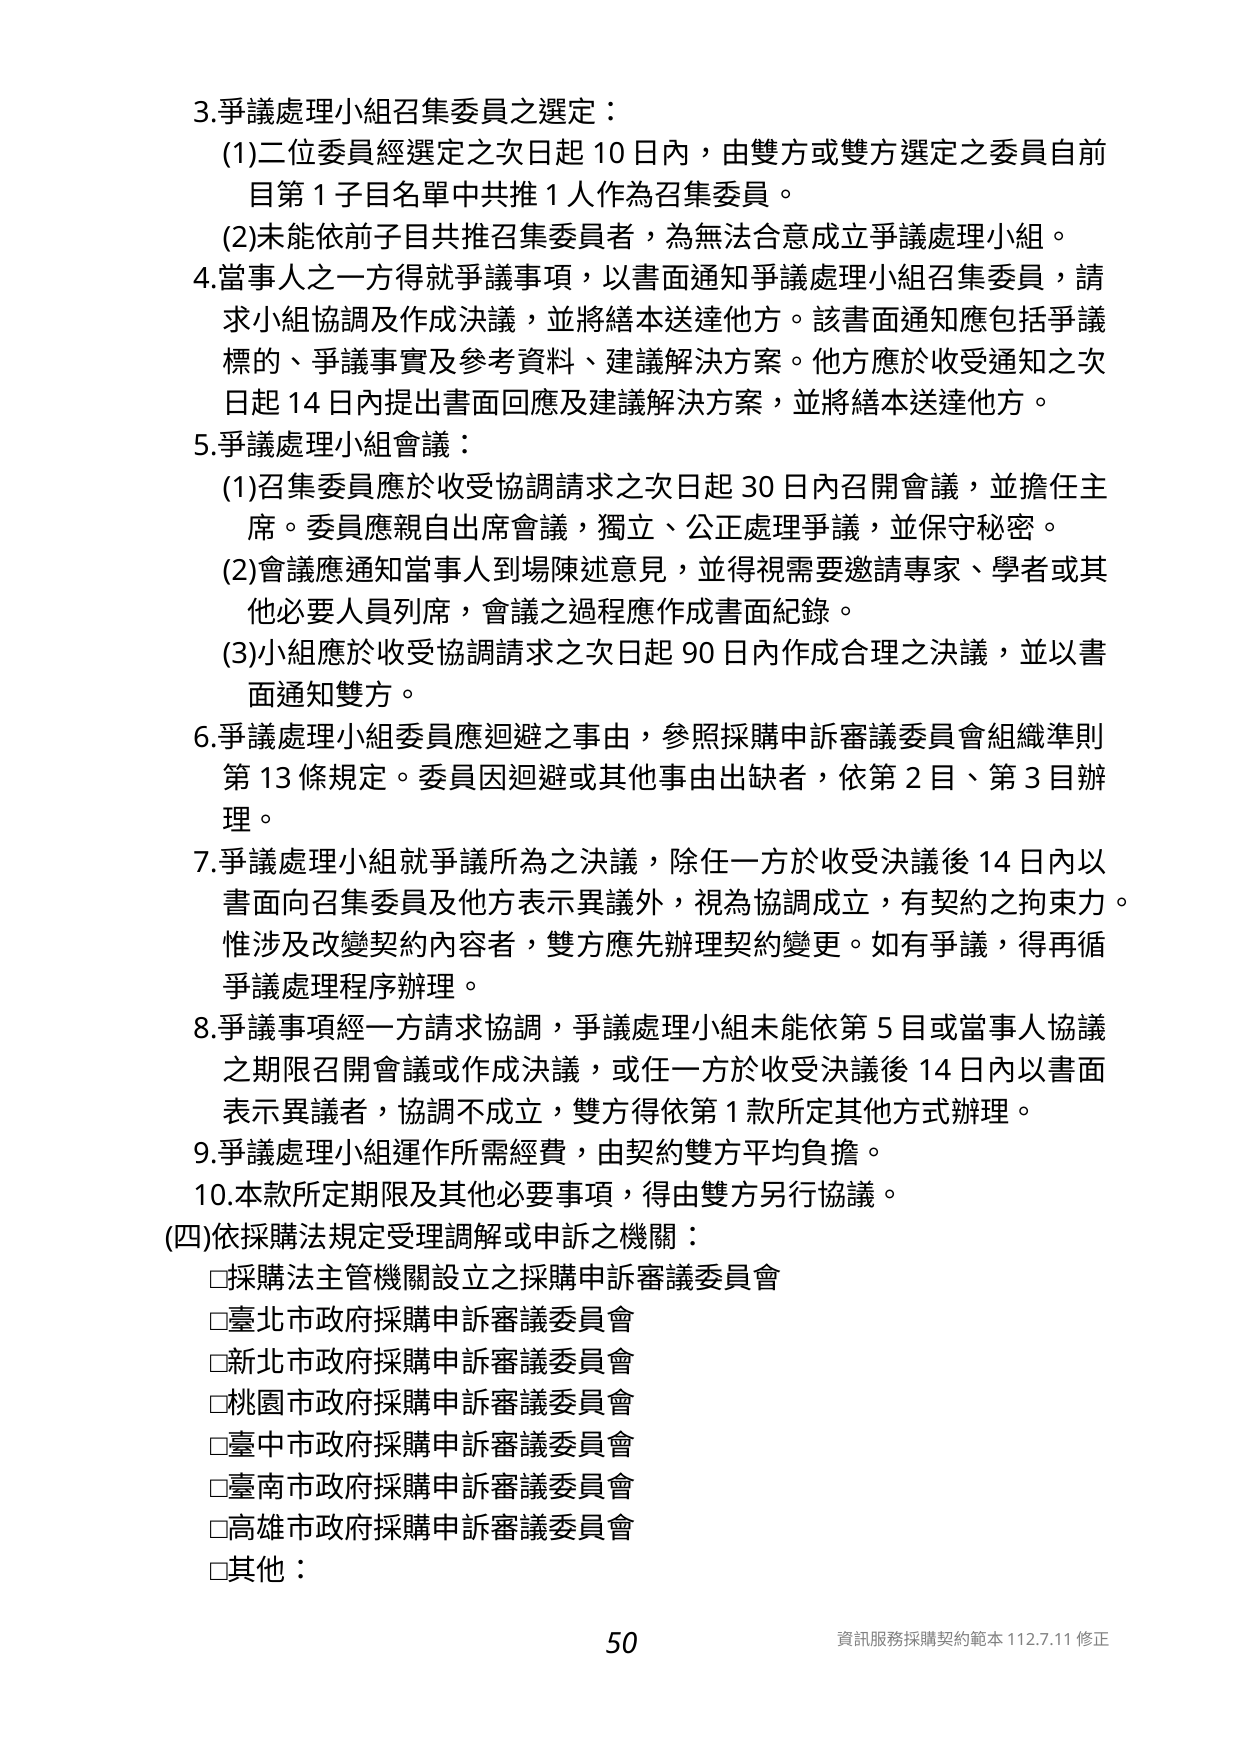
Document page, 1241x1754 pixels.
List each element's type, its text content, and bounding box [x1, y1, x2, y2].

text 3.爭議處理小組召集委員之選定： [193, 89, 1107, 130]
text 6.爭議處理小組委員應迴避之事由，參照採購申訴審議委員會組織準則第13條規定。委員因迴避或其他事由出缺者，依第2目、第3目辦理。 [193, 714, 1107, 839]
text □桃園市政府採購申訴審議委員會 [210, 1380, 1109, 1422]
text □臺南市政府採購申訴審議委員會 [210, 1464, 1109, 1505]
text □採購法主管機關設立之採購申訴審議委員會 [210, 1255, 1109, 1297]
text 4.當事人之一方得就爭議事項，以書面通知爭議處理小組召集委員，請求小組協調及作成決議，並將繕本送達他方。該書面通知應包括爭議標的、爭議事實及參考資料、建議解決方案。他方應於收受通知之次日起14日內提出書面回應及建議解決方案，並將繕本送達他方。 [193, 255, 1107, 422]
text □新北市政府採購申訴審議委員會 [210, 1339, 1109, 1380]
text □臺北市政府採購申訴審議委員會 [210, 1297, 1109, 1339]
text 5.爭議處理小組會議： [193, 422, 1107, 464]
text 10.本款所定期限及其他必要事項，得由雙方另行協議。 [193, 1172, 1107, 1214]
text □其他： [210, 1547, 1109, 1589]
text (1)召集委員應於收受協調請求之次日起30日內召開會議，並擔任主席。委員應親自出席會議，獨立、公正處理爭議，並保守秘密。 [222, 464, 1109, 547]
text (2)會議應通知當事人到場陳述意見，並得視需要邀請專家、學者或其他必要人員列席，會議之過程應作成書面紀錄。 [222, 547, 1109, 630]
text 8.爭議事項經一方請求協調，爭議處理小組未能依第5目或當事人協議之期限召開會議或作成決議，或任一方於收受決議後14日內以書面表示異議者，協調不成立，雙方得依第1款所定其他方式辦理。 [193, 1005, 1107, 1130]
text □高雄市政府採購申訴審議委員會 [210, 1505, 1109, 1547]
text □臺中市政府採購申訴審議委員會 [210, 1422, 1109, 1464]
text (2)未能依前子目共推召集委員者，為無法合意成立爭議處理小組。 [222, 214, 1109, 255]
text (四)依採購法規定受理調解或申訴之機關： [164, 1214, 1109, 1255]
text (1)二位委員經選定之次日起10日內，由雙方或雙方選定之委員自前目第1子目名單中共推1人作為召集委員。 [222, 130, 1109, 214]
text (3)小組應於收受協調請求之次日起90日內作成合理之決議，並以書面通知雙方。 [222, 630, 1109, 714]
text 9.爭議處理小組運作所需經費，由契約雙方平均負擔。 [193, 1130, 1107, 1172]
text 7.爭議處理小組就爭議所為之決議，除任一方於收受決議後14日內以書面向召集委員及他方表示異議外，視為協調成立，有契約之拘束力。惟涉及改變契約內容者，雙方應先辦理契約變更。如有爭議，得再循爭議處理程序辦理。 [193, 839, 1107, 1005]
